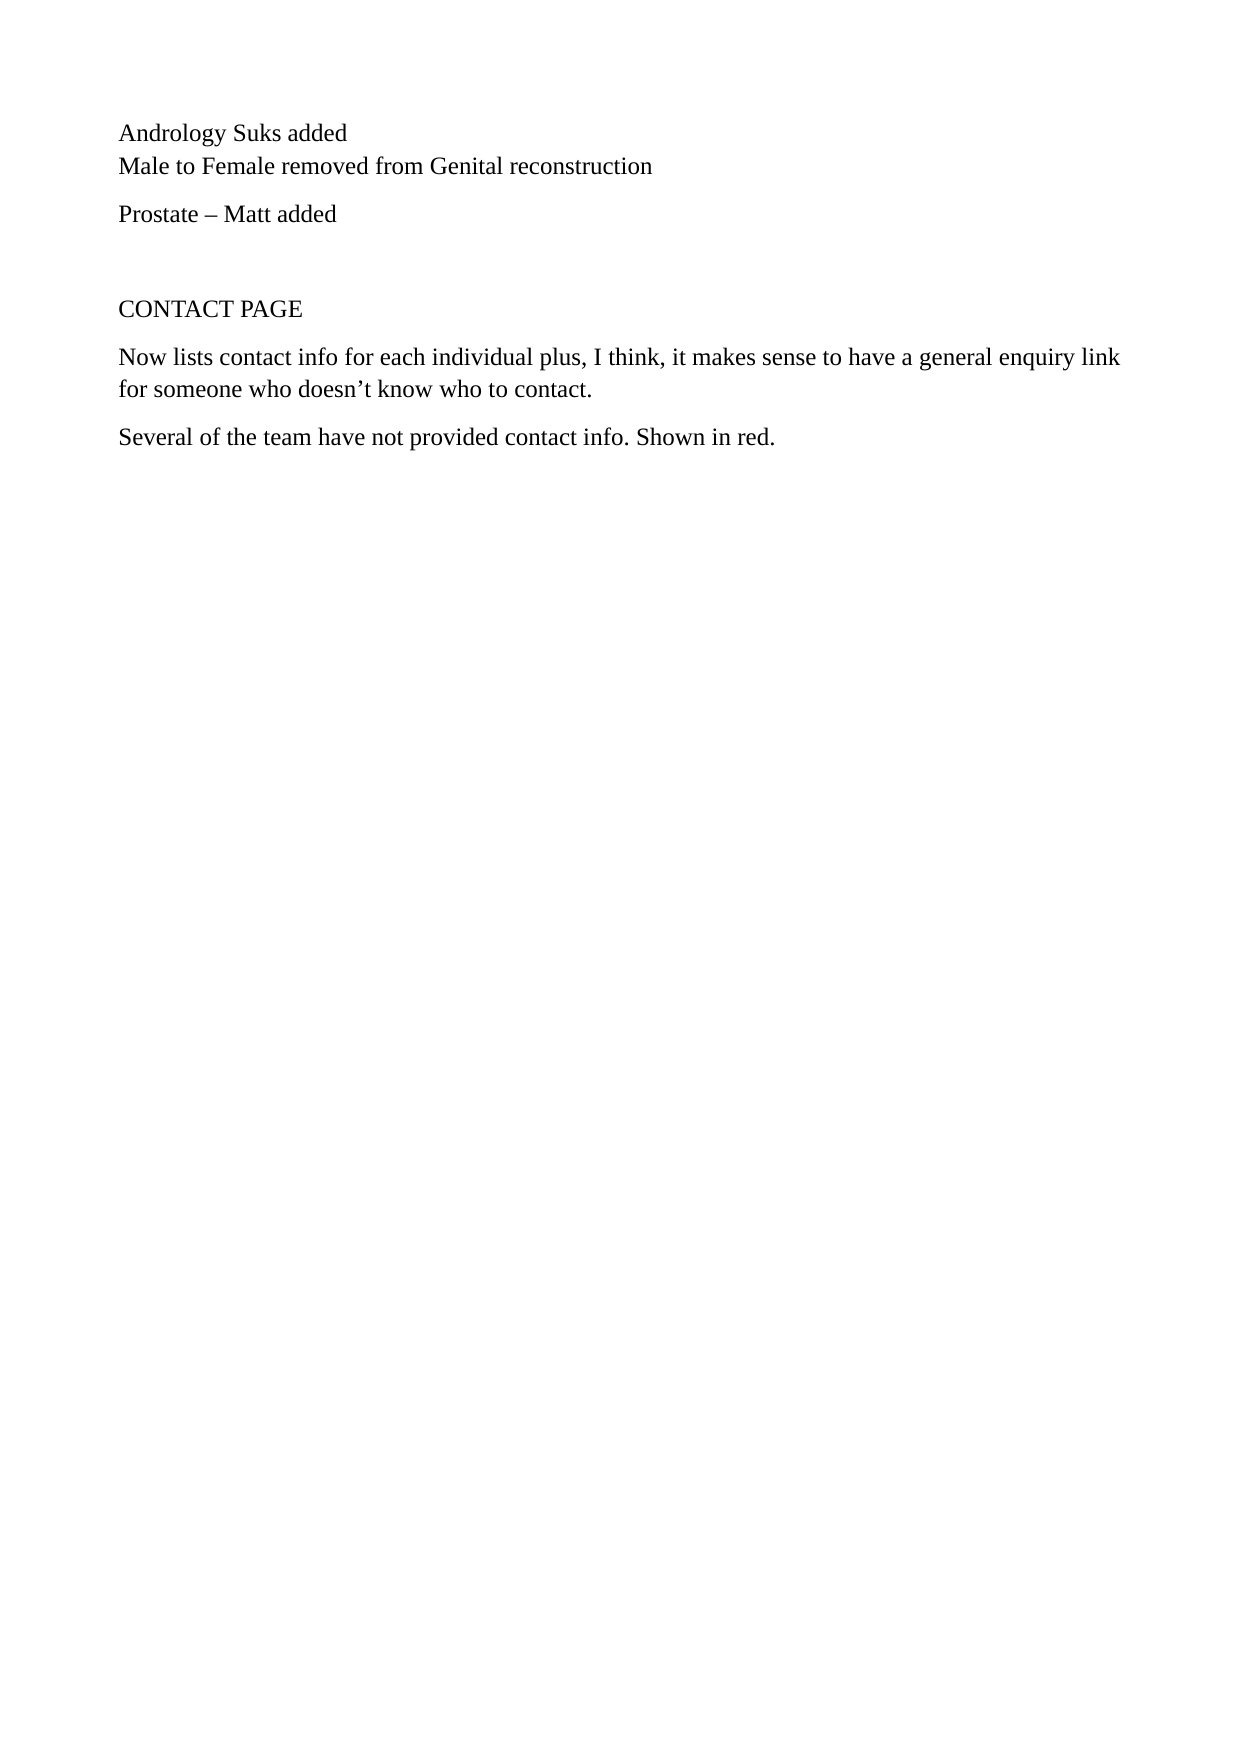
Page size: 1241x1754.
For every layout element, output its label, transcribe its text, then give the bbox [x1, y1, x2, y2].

text Now lists contact info for each individual plus, I think, it makes sense to have a general enquiry link for someone who doesn’t know who to contact. [118, 342, 1122, 403]
text Andrology Suks added Male to Female removed from Genital reconstruction [118, 118, 1122, 180]
text Prostate – Matt added [118, 199, 1122, 227]
text Several of the team have not provided contact info. Shown in red. [118, 422, 1122, 451]
text CONTACT PAGE [118, 294, 1122, 323]
